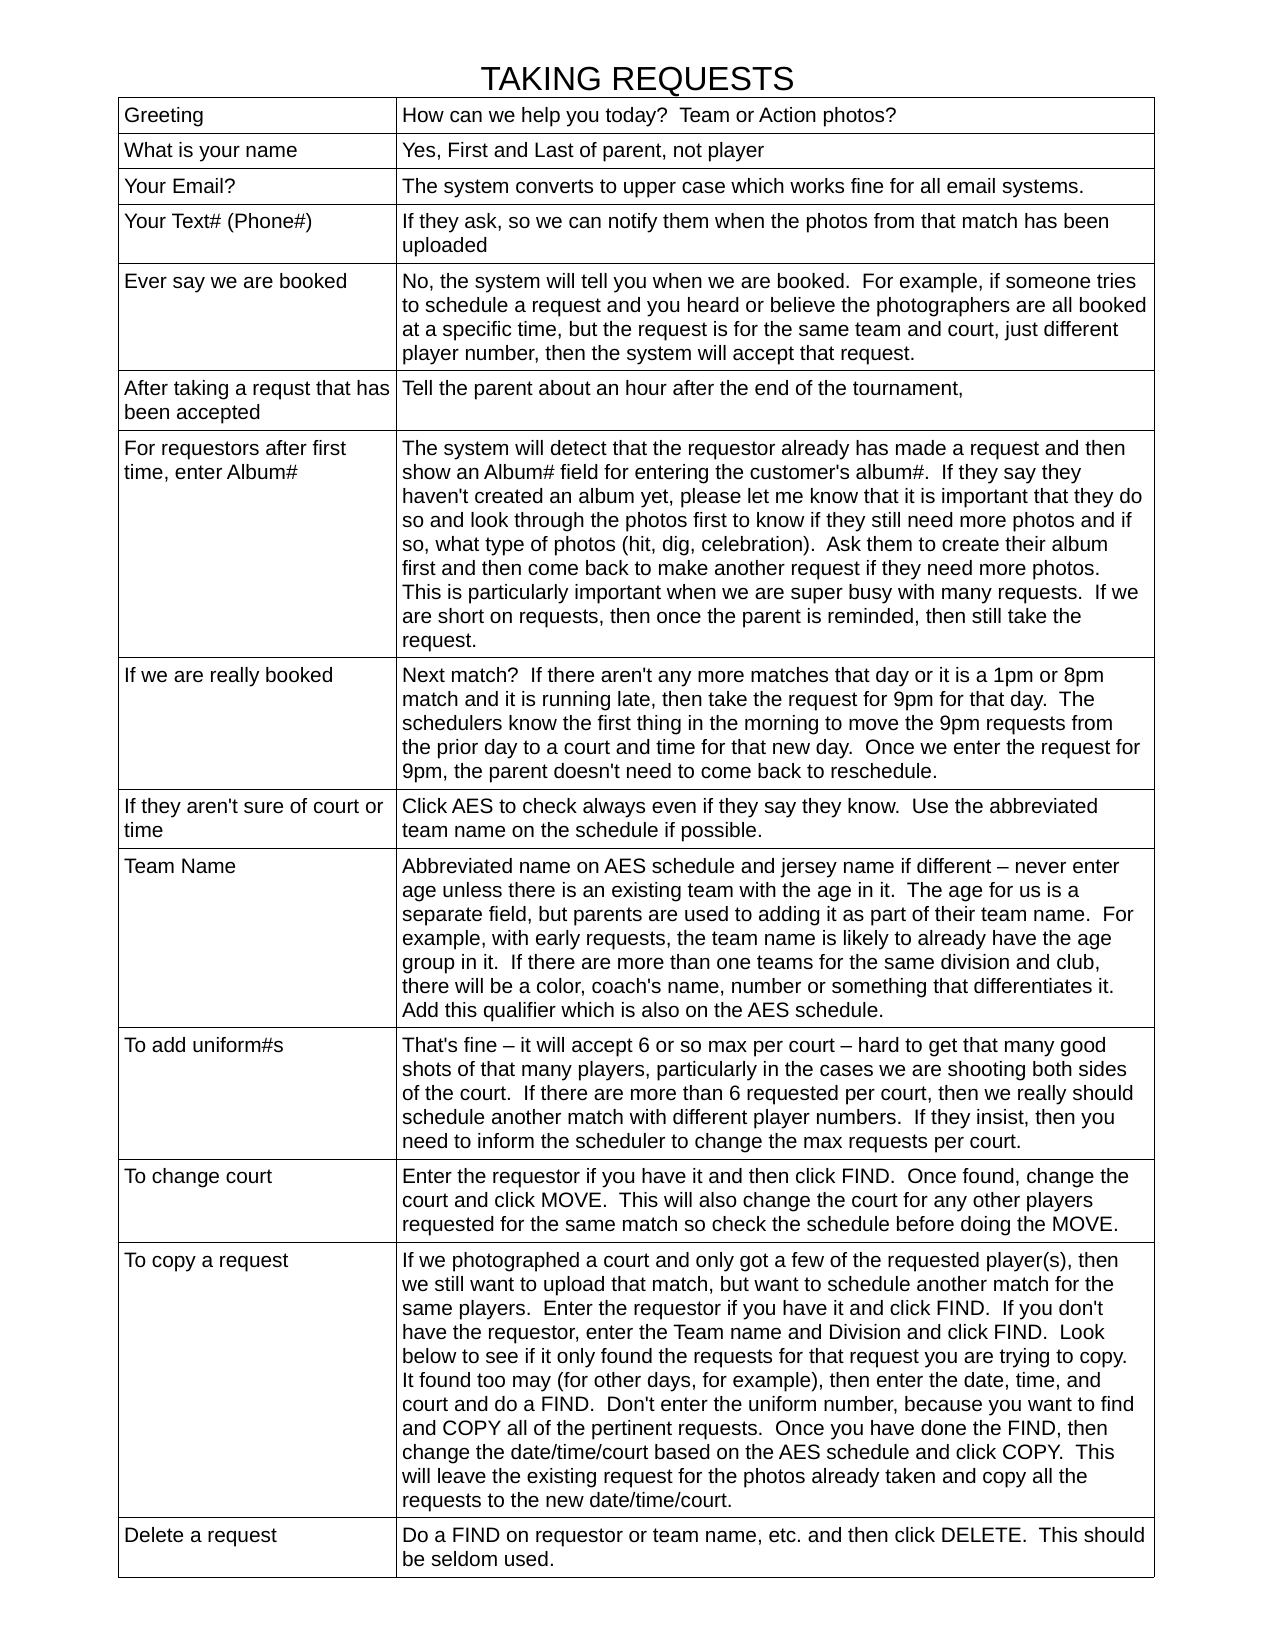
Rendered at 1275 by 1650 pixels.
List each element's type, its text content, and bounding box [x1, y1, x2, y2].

table_cell To change court [119, 1160, 396, 1242]
table_cell After taking a requst that has been accepted [119, 371, 396, 430]
table_cell What is your name [119, 134, 396, 168]
table_cell Team Name [119, 849, 396, 1027]
table_cell Enter the requestor if you have it and then click FIND. Once found, change the court and click MOVE. This will also change the court for any other players requested for the same match so check the schedule before doing the MOVE. [397, 1160, 1154, 1242]
table_cell The system converts to upper case which works fine for all email systems. [397, 169, 1154, 203]
table_cell Your Text# (Phone#) [119, 205, 396, 263]
table_cell Do a FIND on requestor or team name, etc. and then click DELETE. This should be seldom used. [397, 1518, 1154, 1577]
table_cell Your Email? [119, 169, 396, 203]
table_cell No, the system will tell you when we are booked. For example, if someone tries to schedule a request and you heard or believe the photographers are all booked at a specific time, but the request is for the same team and court, just different player number, then the system will accept that request. [397, 264, 1154, 370]
text TAKING REQUESTS [118, 58, 1157, 97]
table_cell Ever say we are booked [119, 264, 396, 370]
table_cell Abbreviated name on AES schedule and jersey name if different – never enter age unless there is an existing team with the age in it. The age for us is a separate field, but parents are used to adding it as part of their team name. For example, with early requests, the team name is likely to already have the age group in it. If there are more than one teams for the same division and club, there will be a color, coach's name, number or something that differentiates it. Add this qualifier which is also on the AES schedule. [397, 849, 1154, 1027]
table_cell Tell the parent about an hour after the end of the tournament, [397, 371, 1154, 430]
table_cell To copy a request [119, 1243, 396, 1517]
table_cell That's fine – it will accept 6 or so max per court – hard to get that many good shots of that many players, particularly in the cases we are shooting both sides of the court. If there are more than 6 requested per court, then we really should schedule another match with different player numbers. If they insist, then you need to inform the scheduler to change the max requests per court. [397, 1028, 1154, 1158]
table_cell The system will detect that the requestor already has made a request and then show an Album# field for entering the customer's album#. If they say they haven't created an album yet, please let me know that it is important that they do so and look through the photos first to know if they still need more photos and if so, what type of photos (hit, dig, celebration). Ask them to create their album first and then come back to make another request if they need more photos. This is particularly important when we are super busy with many requests. If we are short on requests, then once the parent is reminded, then still take the request. [397, 431, 1154, 657]
table_cell To add uniform#s [119, 1028, 396, 1158]
table_cell Click AES to check always even if they say they know. Use the abbreviated team name on the schedule if possible. [397, 790, 1154, 848]
table_cell If they aren't sure of court or time [119, 790, 396, 848]
table_cell Delete a request [119, 1518, 396, 1577]
table_cell Yes, First and Last of parent, not player [397, 134, 1154, 168]
table_cell For requestors after first time, enter Album# [119, 431, 396, 657]
table_cell If we are really booked [119, 658, 396, 788]
table_cell If they ask, so we can notify them when the photos from that match has been uploaded [397, 205, 1154, 263]
table_header Greeting [119, 98, 396, 132]
table_cell If we photographed a court and only got a few of the requested player(s), then we still want to upload that match, but want to schedule another match for the same players. Enter the requestor if you have it and click FIND. If you don't have the requestor, enter the Team name and Division and click FIND. Look below to see if it only found the requests for that request you are trying to copy. It found too may (for other days, for example), then enter the date, time, and court and do a FIND. Don't enter the uniform number, because you want to find and COPY all of the pertinent requests. Once you have done the FIND, then change the date/time/court based on the AES schedule and click COPY. This will leave the existing request for the photos already taken and copy all the requests to the new date/time/court. [397, 1243, 1154, 1517]
table_header How can we help you today? Team or Action photos? [397, 98, 1154, 132]
table_cell Next match? If there aren't any more matches that day or it is a 1pm or 8pm match and it is running late, then take the request for 9pm for that day. The schedulers know the first thing in the morning to move the 9pm requests from the prior day to a court and time for that new day. Once we enter the request for 9pm, the parent doesn't need to come back to reschedule. [397, 658, 1154, 788]
